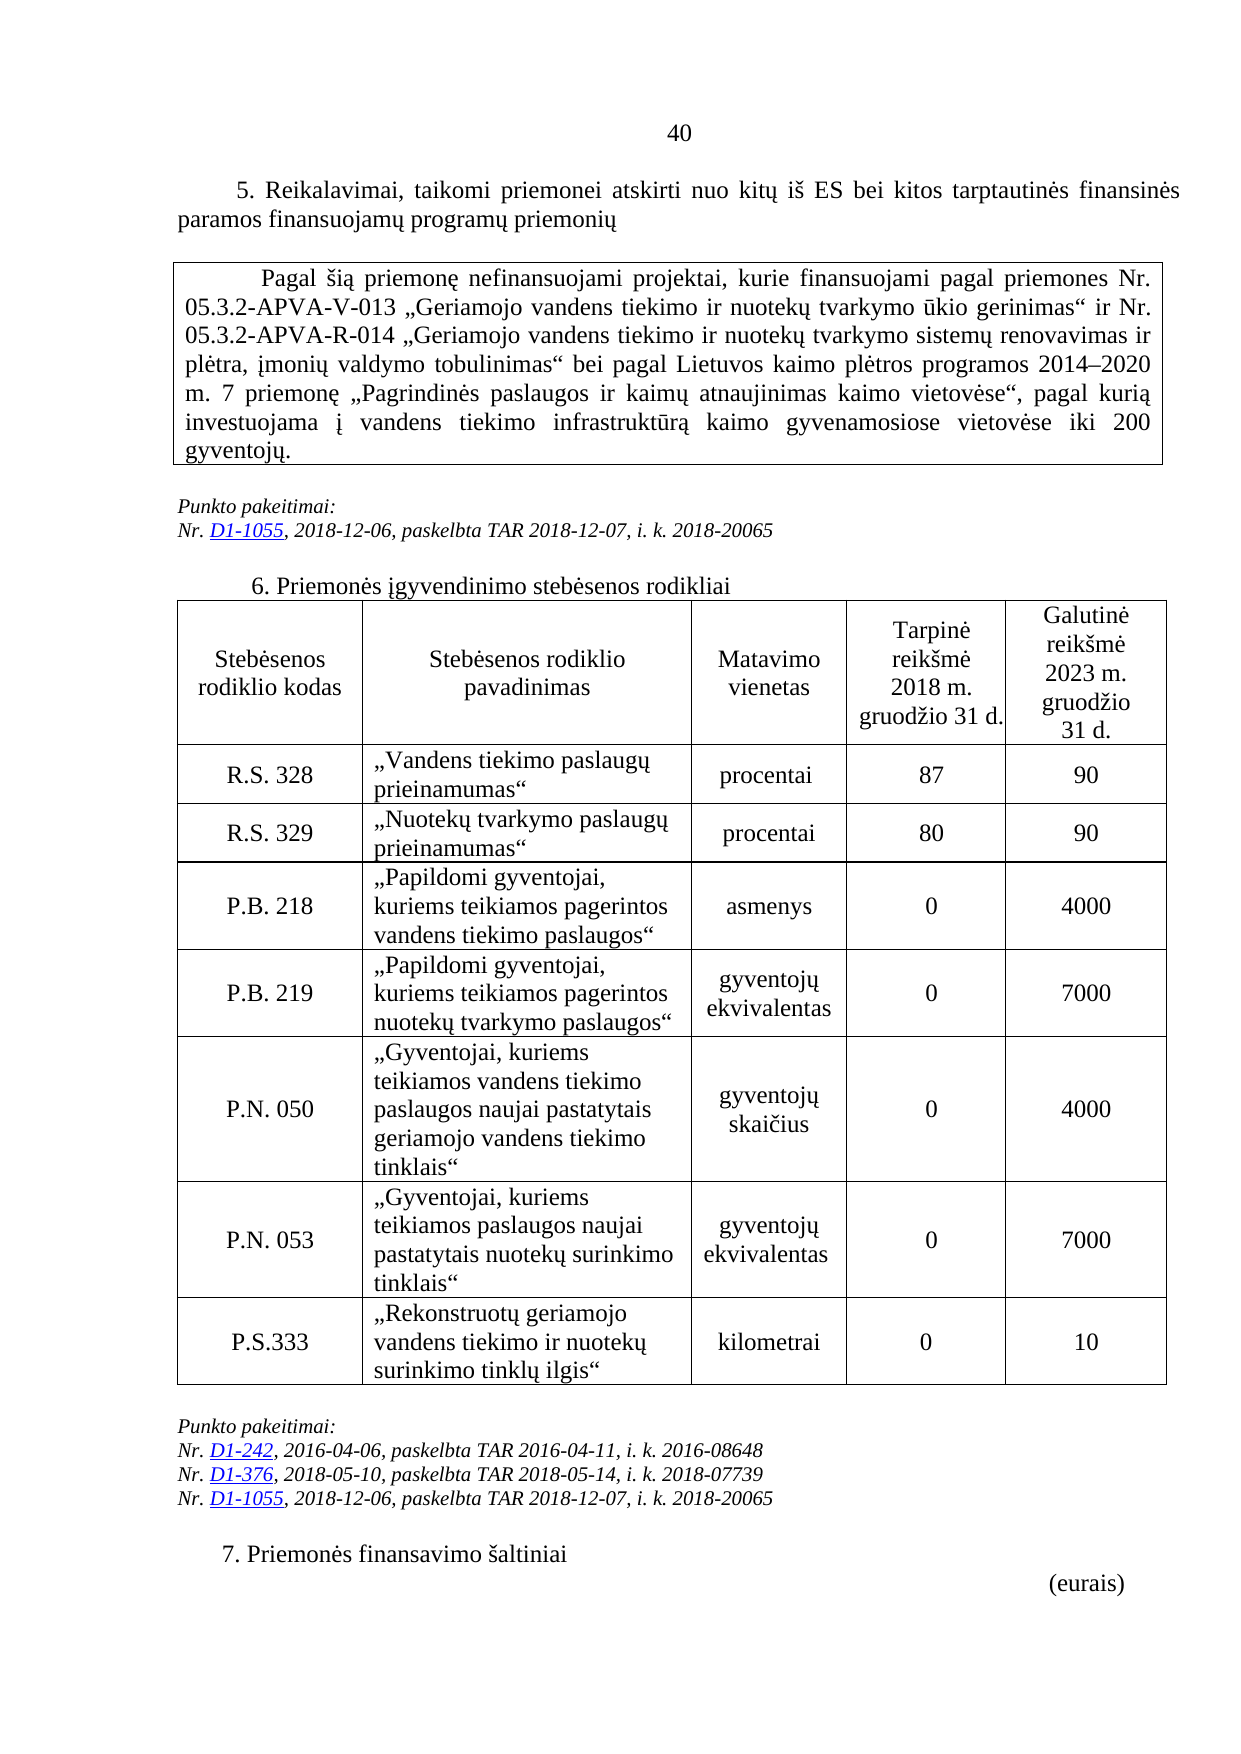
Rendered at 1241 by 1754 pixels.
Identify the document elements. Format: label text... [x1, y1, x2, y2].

table_cell Stebėsenos rodiklio pavadinimas [363, 601, 691, 744]
table_cell 87 [847, 745, 1005, 803]
table_cell Stebėsenos rodiklio kodas [178, 601, 362, 744]
text (eurais) [177, 1568, 1181, 1596]
table_cell Matavimo vienetas [692, 601, 846, 744]
text 7. Priemonės finansavimo šaltiniai [177, 1539, 1181, 1568]
text Nr. D1-376, 2018-05-10, paskelbta TAR 2018-05-14, i. k. 2018-07739 [177, 1462, 1181, 1486]
table_cell P.S.333 [178, 1298, 362, 1384]
table_cell P.B. 219 [178, 950, 362, 1036]
table_cell „Gyventojai, kuriems teikiamos vandens tiekimo paslaugos naujai pastatytais geriamojo vandens tiekimo tinklais“ [363, 1037, 691, 1181]
table_cell 90 [1006, 804, 1166, 861]
table_cell „Papildomi gyventojai, kuriems teikiamos pagerintos nuotekų tvarkymo paslaugos“ [363, 950, 691, 1036]
table_cell „Nuotekų tvarkymo paslaugų prieinamumas“ [363, 804, 691, 861]
table_cell P.B. 218 [178, 863, 362, 949]
table_header [1119, 571, 1167, 599]
table_cell 0 [847, 950, 1005, 1036]
table_cell „Gyventojai, kuriems teikiamos paslaugos naujai pastatytais nuotekų surinkimo tinklais“ [363, 1182, 691, 1297]
table_cell Tarpinė reikšmė 2018 m. gruodžio 31 d. [847, 601, 1005, 744]
table_cell 0 [847, 1298, 1005, 1384]
table_cell 90 [1006, 745, 1166, 803]
table_cell R.S. 328 [178, 745, 362, 803]
table_cell gyventojų ekvivalentas [692, 950, 846, 1036]
text Nr. D1-1055, 2018-12-06, paskelbta TAR 2018-12-07, i. k. 2018-20065 [177, 1486, 1181, 1510]
table_cell procentai [692, 804, 846, 861]
text Nr. D1-1055, 2018-12-06, paskelbta TAR 2018-12-07, i. k. 2018-20065 [177, 518, 1181, 542]
table_cell R.S. 329 [178, 804, 362, 861]
table_cell „Rekonstruotų geriamojo vandens tiekimo ir nuotekų surinkimo tinklų ilgis“ [363, 1298, 691, 1384]
table_cell 0 [847, 1037, 1005, 1181]
table_cell gyventojų ekvivalentas [692, 1182, 846, 1297]
table_cell 0 [847, 1182, 1005, 1297]
table_cell gyventojų skaičius [692, 1037, 846, 1181]
table_cell 7000 [1006, 1182, 1166, 1297]
text 5. Reikalavimai, taikomi priemonei atskirti nuo kitų iš ES bei kitos tarptautinės finansinės paramos finansuojamų programų priemonių [177, 176, 1181, 233]
text Punkto pakeitimai: [177, 1414, 1181, 1438]
table_cell 10 [1006, 1298, 1166, 1384]
table_cell P.N. 053 [178, 1182, 362, 1297]
table_cell „Papildomi gyventojai, kuriems teikiamos pagerintos vandens tiekimo paslaugos“ [363, 863, 691, 949]
text Nr. D1-242, 2016-04-06, paskelbta TAR 2016-04-11, i. k. 2016-08648 [177, 1438, 1181, 1462]
text Punkto pakeitimai: [177, 494, 1181, 518]
table_cell P.N. 050 [178, 1037, 362, 1181]
table_cell 80 [847, 804, 1005, 861]
table_header 6. Priemonės įgyvendinimo stebėsenos rodikliai [177, 571, 1119, 599]
table_cell „Vandens tiekimo paslaugų prieinamumas“ [363, 745, 691, 803]
table_cell 7000 [1006, 950, 1166, 1036]
table_cell asmenys [692, 863, 846, 949]
table_cell procentai [692, 745, 846, 803]
table_header Pagal šią priemonę nefinansuojami projektai, kurie finansuojami pagal priemones Nr. 05.3.2-APVA-V-013 „Geriamojo vandens tiekimo ir nuotekų tvarkymo ūkio gerinimas“ ir Nr. 05.3.2-APVA-R-014 „Geriamojo vandens tiekimo ir nuotekų tvarkymo sistemų renovavimas ir plėtra, įmonių valdymo tobulinimas“ bei pagal Lietuvos kaimo plėtros programos 2014–2020 m. 7 priemonę „Pagrindinės paslaugos ir kaimų atnaujinimas kaimo vietovėse“, pagal kurią investuojama į vandens tiekimo infrastruktūrą kaimo gyvenamosiose vietovėse iki 200 gyventojų. [174, 263, 1162, 464]
table_cell 4000 [1006, 863, 1166, 949]
table_cell 4000 [1006, 1037, 1166, 1181]
table_cell kilometrai [692, 1298, 846, 1384]
table_cell Galutinė reikšmė 2023 m. gruodžio 31 d. [1006, 601, 1166, 744]
table_cell 0 [847, 863, 1005, 949]
